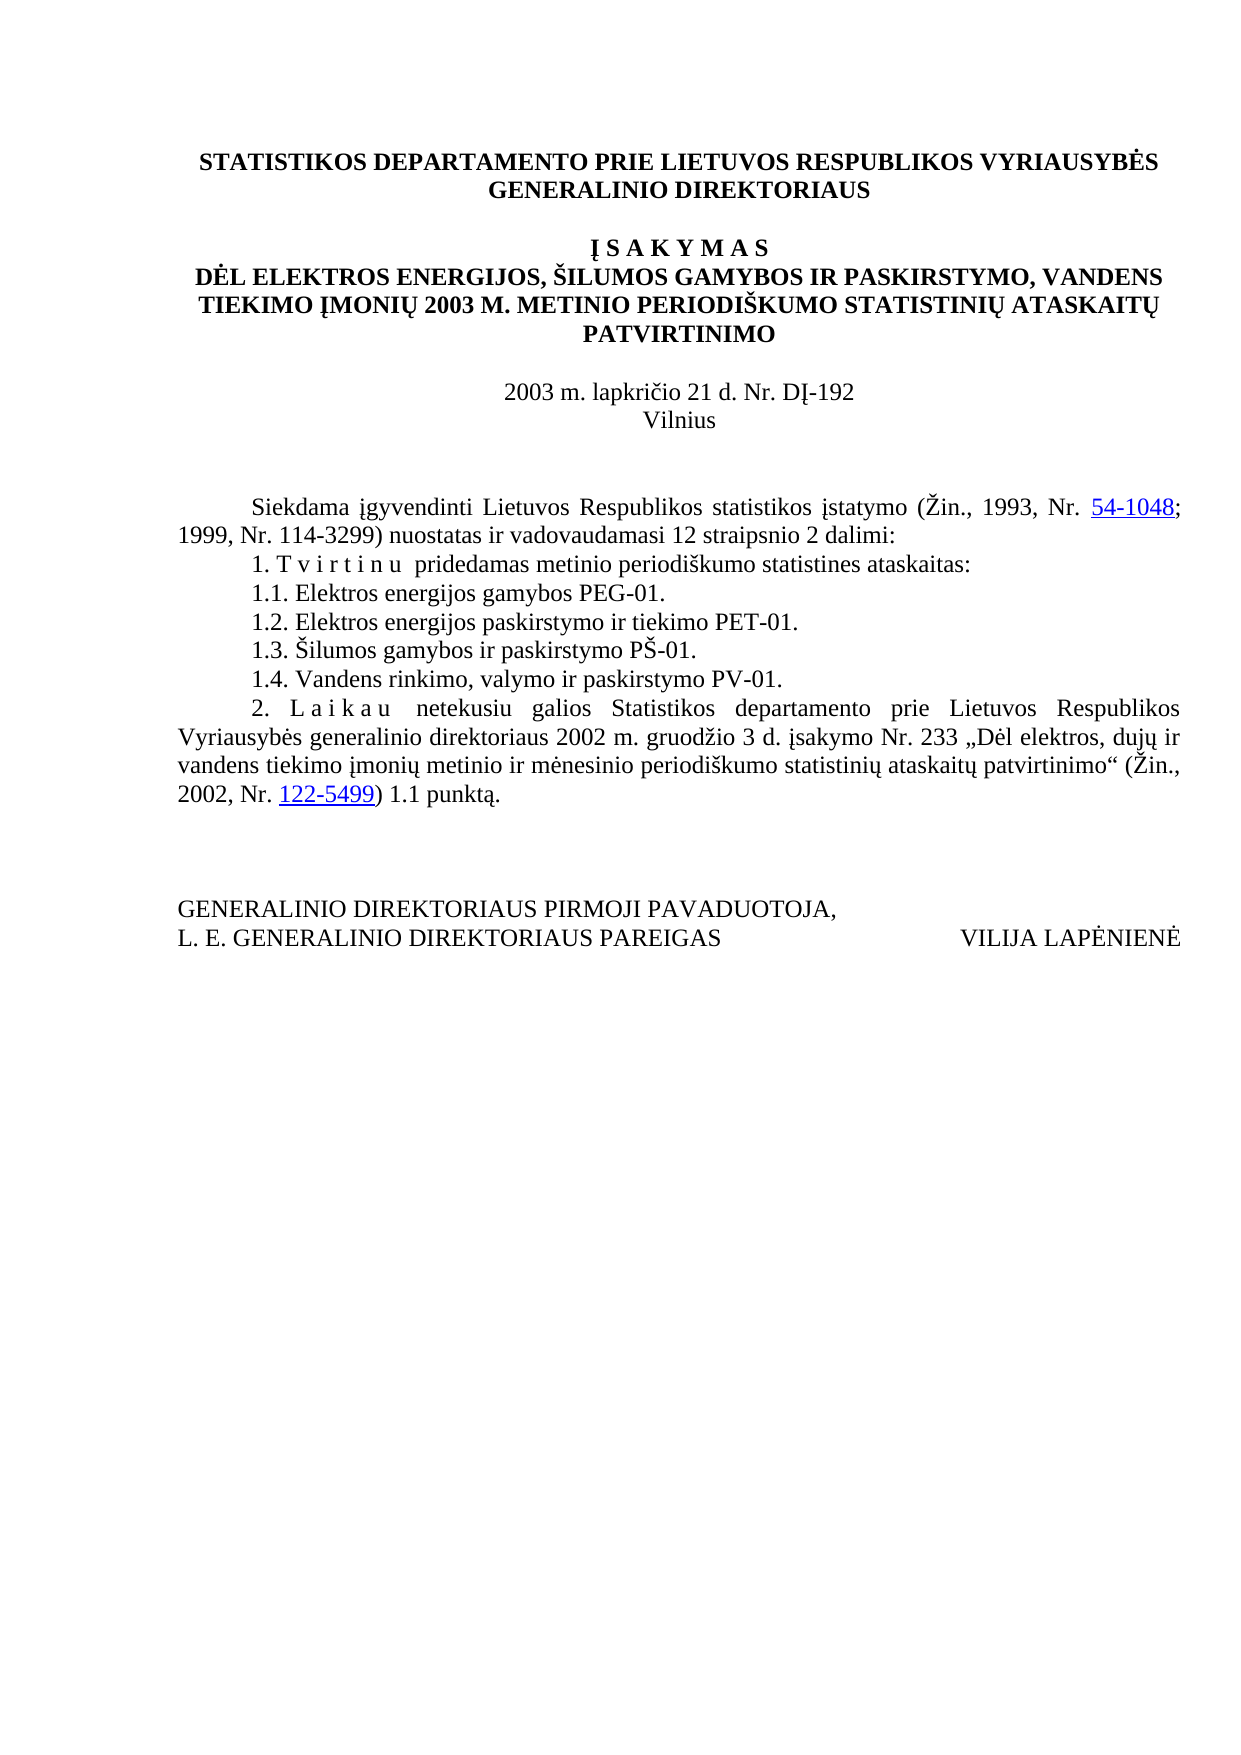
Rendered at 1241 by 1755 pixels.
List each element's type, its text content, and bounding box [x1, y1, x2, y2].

text 1.1. Elektros energijos gamybos PEG-01. [177, 578, 1181, 607]
text Siekdama įgyvendinti Lietuvos Respublikos statistikos įstatymo (Žin., 1993, Nr. 54-1048; 1999, Nr. 114-3299) nuostatas ir vadovaudamasi 12 straipsnio 2 dalimi: [177, 492, 1181, 549]
text 2003 m. lapkričio 21 d. Nr. DĮ-192 [177, 377, 1181, 406]
text 1.4. Vandens rinkimo, valymo ir paskirstymo PV-01. [177, 664, 1181, 693]
text 1.3. Šilumos gamybos ir paskirstymo PŠ-01. [177, 636, 1181, 664]
text GENERALINIO DIREKTORIAUS PIRMOJI PAVADUOTOJA, [177, 894, 1181, 923]
text Vilnius [177, 406, 1181, 434]
text 2. Laikau netekusiu galios Statistikos departamento prie Lietuvos Respublikos Vyriausybės generalinio direktoriaus 2002 m. gruodžio 3 d. įsakymo Nr. 233 „Dėl elektros, dujų ir vandens tiekimo įmonių metinio ir mėnesinio periodiškumo statistinių ataskaitų patvirtinimo“ (Žin., 2002, Nr. 122-5499) 1.1 punktą. [177, 693, 1181, 808]
text 1.2. Elektros energijos paskirstymo ir tiekimo PET-01. [177, 607, 1181, 636]
text DĖL ELEKTROS ENERGIJOS, ŠILUMOS GAMYBOS IR PASKIRSTYMO, VANDENS TIEKIMO ĮMONIŲ 2003 M. METINIO PERIODIŠKUMO STATISTINIŲ ATASKAITŲ PATVIRTINIMO [177, 262, 1181, 348]
text 1. Tvirtinu pridedamas metinio periodiškumo statistines ataskaitas: [177, 549, 1181, 578]
text Į S A K Y M A S [177, 233, 1181, 262]
text L. E. GENERALINIO DIREKTORIAUS PAREIGAS VILIJA LAPĖNIENĖ [177, 923, 1181, 952]
text STATISTIKOS DEPARTAMENTO PRIE LIETUVOS RESPUBLIKOS VYRIAUSYBĖS GENERALINIO DIREKTORIAUS [177, 147, 1181, 204]
